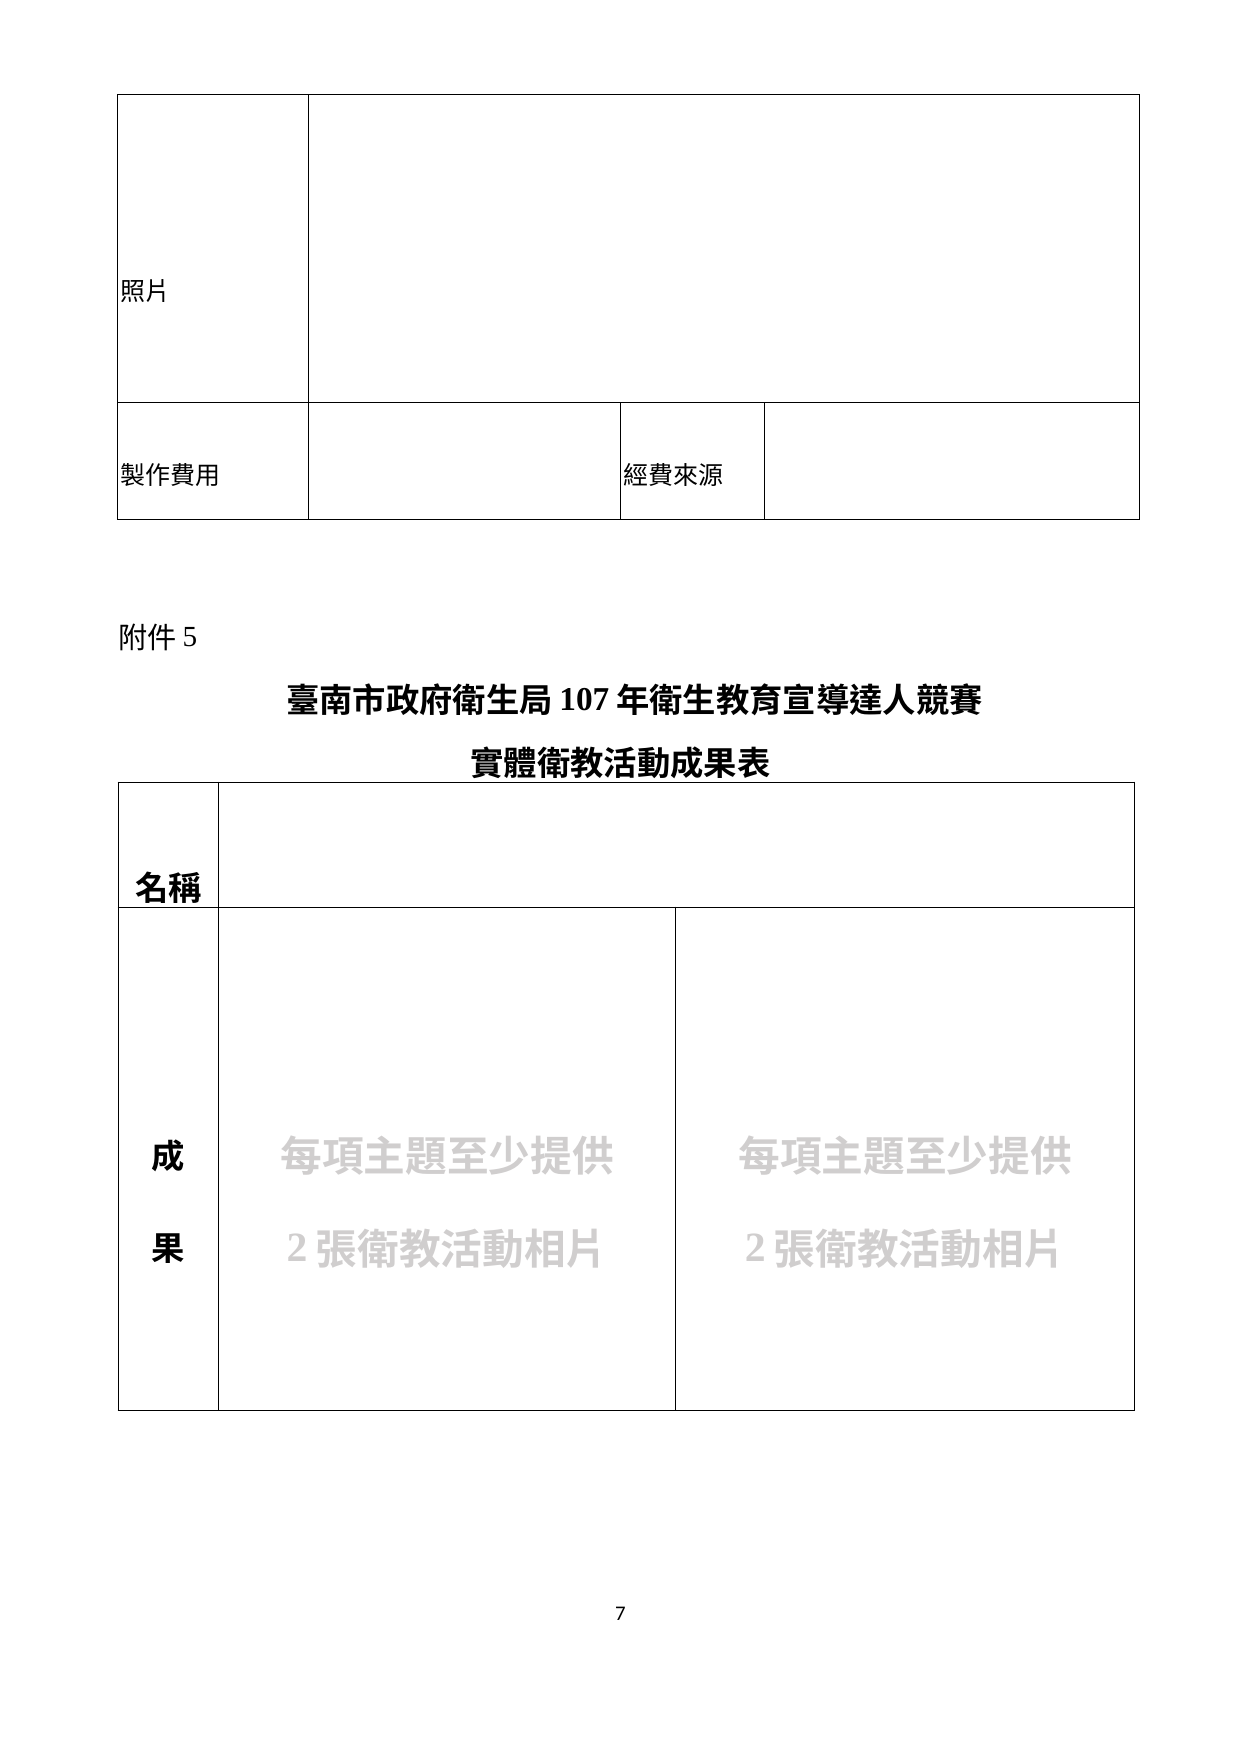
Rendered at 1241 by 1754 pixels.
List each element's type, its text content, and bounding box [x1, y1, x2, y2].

text 實體衛教活動成果表 [118, 719, 1122, 782]
table_cell 成 果 [119, 908, 218, 1409]
table_cell 每項主題至少提供 2張衛教活動相片 [676, 908, 1134, 1409]
text 臺南市政府衛生局107年衛生教育宣導達人競賽 [144, 657, 1122, 719]
table_header [219, 783, 1134, 907]
table_cell [309, 403, 620, 519]
table_cell 每項主題至少提供 2張衛教活動相片 [219, 908, 675, 1409]
table_cell 經費來源 [621, 403, 764, 519]
text 附件5 [118, 594, 1122, 657]
table_cell 製作費用 [118, 403, 308, 519]
table_cell [309, 95, 1139, 402]
table_header 名稱 [119, 783, 218, 907]
table_cell 照片 [118, 95, 308, 402]
table_cell [765, 403, 1139, 519]
